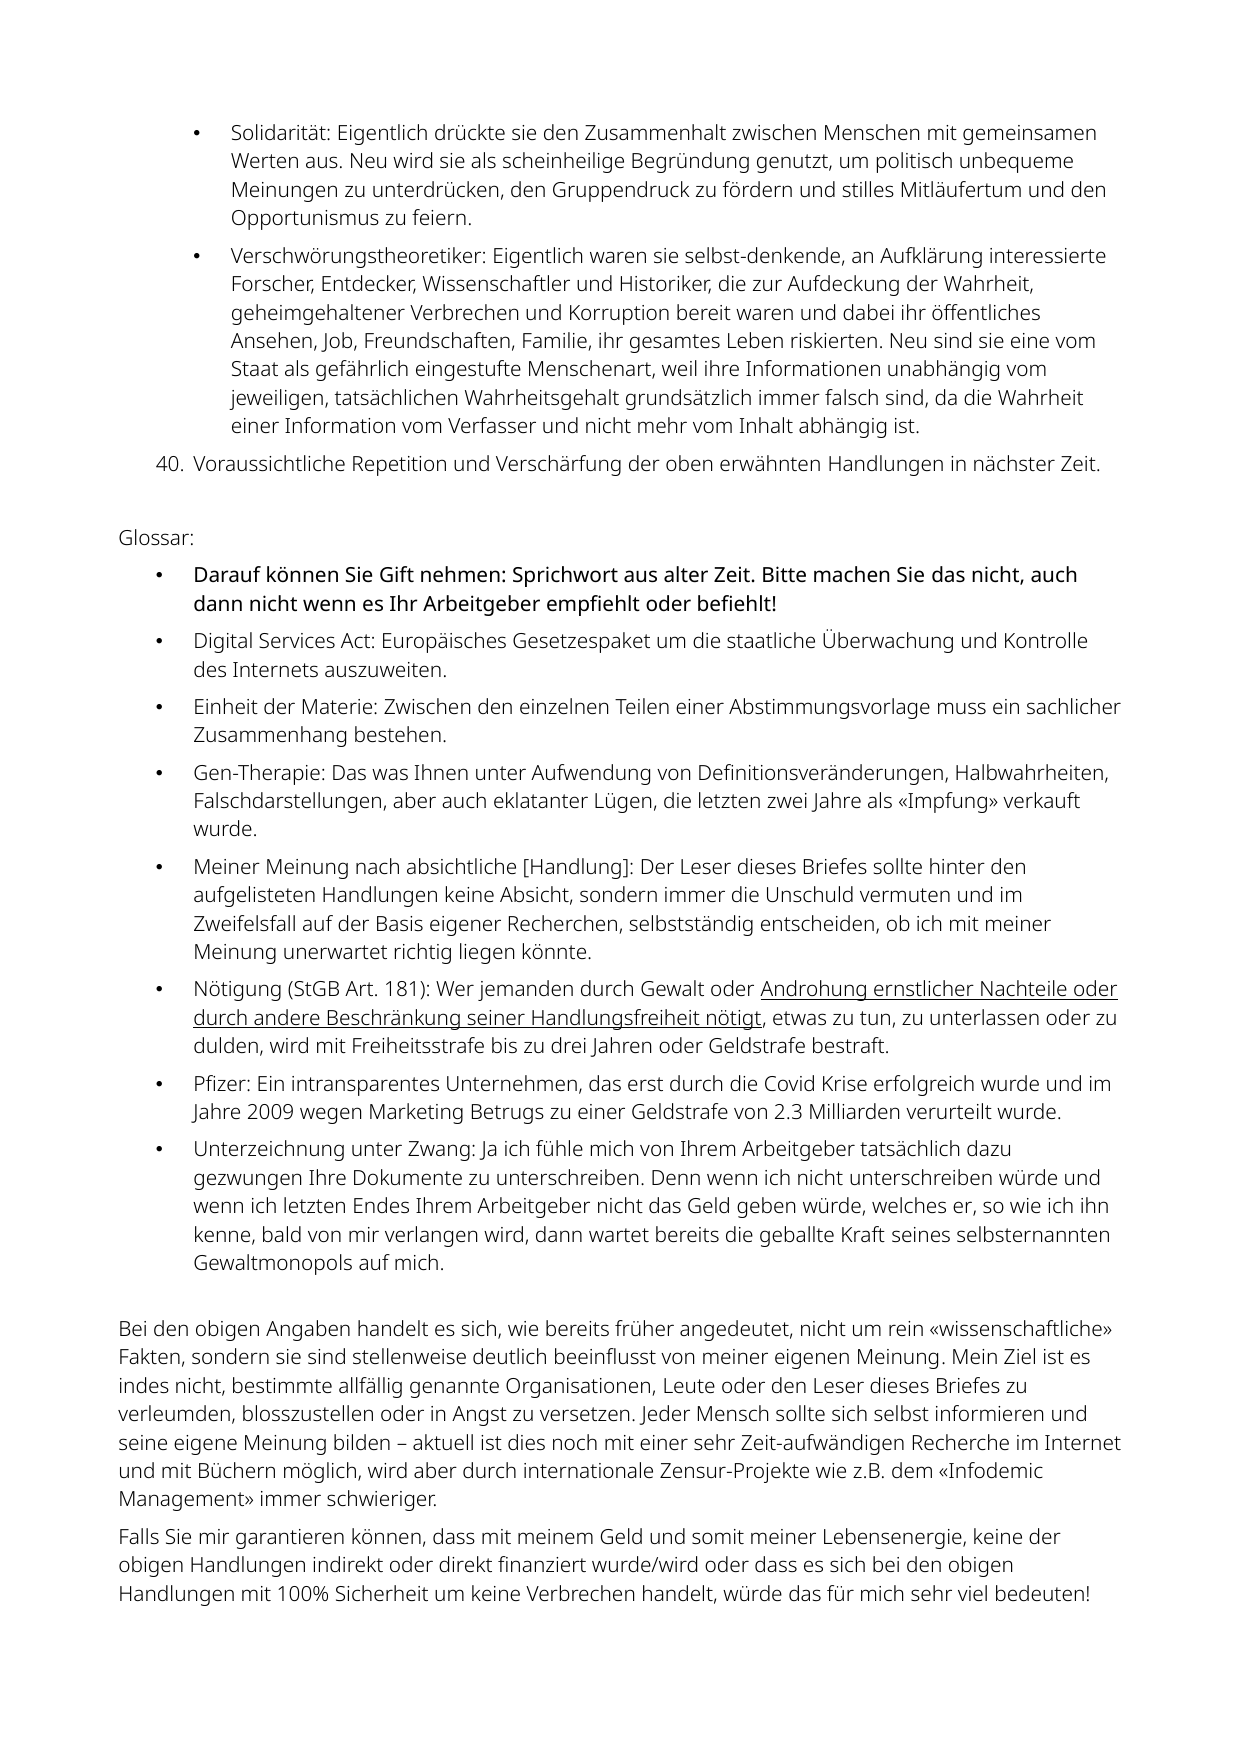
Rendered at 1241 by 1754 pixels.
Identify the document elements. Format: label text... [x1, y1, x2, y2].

list Pfizer: Ein intransparentes Unternehmen, das erst durch die Covid Krise erfolgreich wurde und im Jahre 2009 wegen Marketing Betrugs zu einer Geldstrafe von 2.3 Milliarden verurteilt wurde. [156, 1069, 1122, 1126]
list Darauf können Sie Gift nehmen: Sprichwort aus alter Zeit. Bitte machen Sie das nicht, auch dann nicht wenn es Ihr Arbeitgeber empfiehlt oder befiehlt! [156, 561, 1122, 617]
text Falls Sie mir garantieren können, dass mit meinem Geld und somit meiner Lebensenergie, keine der obigen Handlungen indirekt oder direkt finanziert wurde/wird oder dass es sich bei den obigen Handlungen mit 100% Sicherheit um keine Verbrechen handelt, würde das für mich sehr viel bedeuten! [118, 1522, 1122, 1607]
list Verschwörungstheoretiker: Eigentlich waren sie selbst-denkende, an Aufklärung interessierte Forscher, Entdecker, Wissenschaftler und Historiker, die zur Aufdeckung der Wahrheit, geheimgehaltener Verbrechen und Korruption bereit waren und dabei ihr öffentliches Ansehen, Job, Freundschaften, Familie, ihr gesamtes Leben riskierten. Neu sind sie eine vom Staat als gefährlich eingestufte Menschenart, weil ihre Informationen unabhängig vom jeweiligen, tatsächlichen Wahrheitsgehalt grundsätzlich immer falsch sind, da die Wahrheit einer Information vom Verfasser und nicht mehr vom Inhalt abhängig ist. [193, 241, 1122, 440]
list Digital Services Act: Europäisches Gesetzespaket um die staatliche Überwachung und Kontrolle des Internets auszuweiten. [156, 626, 1122, 683]
list Meiner Meinung nach absichtliche [Handlung]: Der Leser dieses Briefes sollte hinter den aufgelisteten Handlungen keine Absicht, sondern immer die Unschuld vermuten und im Zweifelsfall auf der Basis eigener Recherchen, selbstständig entscheiden, ob ich mit meiner Meinung unerwartet richtig liegen könnte. [156, 852, 1122, 966]
list Voraussichtliche Repetition und Verschärfung der oben erwähnten Handlungen in nächster Zeit. [156, 449, 1122, 477]
list Einheit der Materie: Zwischen den einzelnen Teilen einer Abstimmungsvorlage muss ein sachlicher Zusammenhang bestehen. [156, 692, 1122, 749]
list Unterzeichnung unter Zwang: Ja ich fühle mich von Ihrem Arbeitgeber tatsächlich dazu gezwungen Ihre Dokumente zu unterschreiben. Denn wenn ich nicht unterschreiben würde und wenn ich letzten Endes Ihrem Arbeitgeber nicht das Geld geben würde, welches er, so wie ich ihn kenne, bald von mir verlangen wird, dann wartet bereits die geballte Kraft seines selbsternannten Gewaltmonopols auf mich. [156, 1134, 1122, 1277]
list Nötigung (StGB Art. 181): Wer jemanden durch Gewalt oder Androhung ernstlicher Nachteile oder durch andere Beschränkung seiner Handlungsfreiheit nötigt, etwas zu tun, zu unterlassen oder zu dulden, wird mit Freiheitsstrafe bis zu drei Jahren oder Geldstrafe bestraft. [156, 974, 1122, 1060]
list Gen-Therapie: Das was Ihnen unter Aufwendung von Definitionsveränderungen, Halbwahrheiten, Falschdarstellungen, aber auch eklatanter Lügen, die letzten zwei Jahre als «Impfung» verkauft wurde. [156, 758, 1122, 843]
text Bei den obigen Angaben handelt es sich, wie bereits früher angedeutet, nicht um rein «wissenschaftliche» Fakten, sondern sie sind stellenweise deutlich beeinflusst von meiner eigenen Meinung. Mein Ziel ist es indes nicht, bestimmte allfällig genannte Organisationen, Leute oder den Leser dieses Briefes zu verleumden, blosszustellen oder in Angst zu versetzen. Jeder Mensch sollte sich selbst informieren und seine eigene Meinung bilden – aktuell ist dies noch mit einer sehr Zeit-aufwändigen Recherche im Internet und mit Büchern möglich, wird aber durch internationale Zensur-Projekte wie z.B. dem «Infodemic Management» immer schwieriger. [118, 1314, 1122, 1513]
text Glossar: [118, 523, 1122, 552]
list Solidarität: Eigentlich drückte sie den Zusammenhalt zwischen Menschen mit gemeinsamen Werten aus. Neu wird sie als scheinheilige Begründung genutzt, um politisch unbequeme Meinungen zu unterdrücken, den Gruppendruck zu fördern und stilles Mitläufertum und den Opportunismus zu feiern. [193, 118, 1122, 232]
